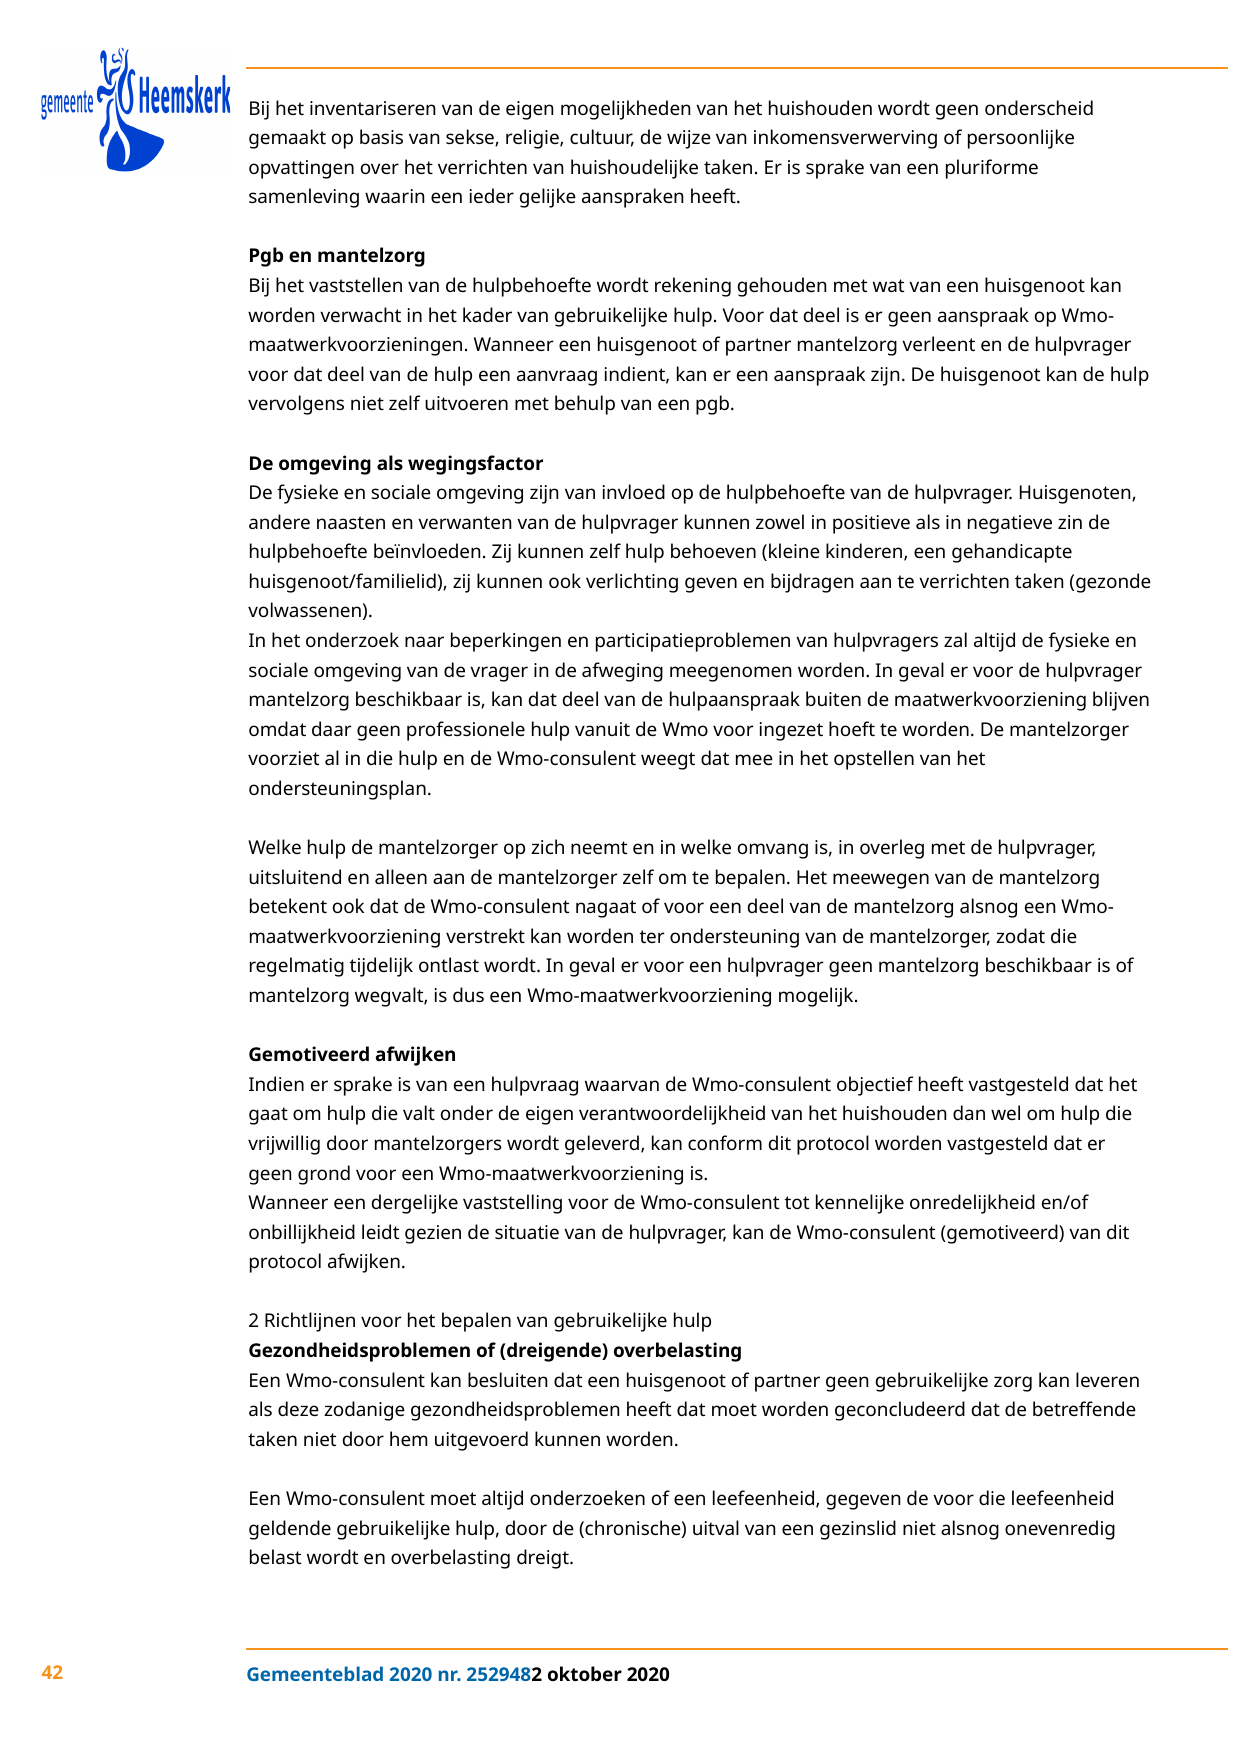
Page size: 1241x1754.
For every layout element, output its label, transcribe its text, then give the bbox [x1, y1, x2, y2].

text Welke hulp de mantelzorger op zich neemt en in welke omvang is, in overleg met de hulpvrager, uitsluitend en alleen aan de mantelzorger zelf om te bepalen. Het meewegen van de mantelzorg betekent ook dat de Wmo-consulent nagaat of voor een deel van de mantelzorg alsnog een Wmo-maatwerkvoorziening verstrekt kan worden ter ondersteuning van de mantelzorger, zodat die regelmatig tijdelijk ontlast wordt. In geval er voor een hulpvrager geen mantelzorg beschikbaar is of mantelzorg wegvalt, is dus een Wmo-maatwerkvoorziening mogelijk. [248, 834, 1152, 1008]
text Indien er sprake is van een hulpvraag waarvan de Wmo-consulent objectief heeft vastgesteld dat het gaat om hulp die valt onder de eigen verantwoordelijkheid van het huishouden dan wel om hulp die vrijwillig door mantelzorgers wordt geleverd, kan conform dit protocol worden vastgesteld dat er geen grond voor een Wmo-maatwerkvoorziening is. [248, 1071, 1152, 1186]
text Gemotiveerd afwijken [248, 1041, 1152, 1067]
text 2 Richtlijnen voor het bepalen van gebruikelijke hulp [248, 1308, 1152, 1333]
picture [41, 47, 231, 172]
text In het onderzoek naar beperkingen en participatieproblemen van hulpvragers zal altijd de fysieke en sociale omgeving van de vrager in de afweging meegenomen worden. In geval er voor de hulpvrager mantelzorg beschikbaar is, kan dat deel van de hulpaanspraak buiten de maatwerkvoorziening blijven omdat daar geen professionele hulp vanuit de Wmo voor ingezet hoeft te worden. De mantelzorger voorziet al in die hulp en de Wmo-consulent weegt dat mee in het opstellen van het ondersteuningsplan. [248, 627, 1152, 801]
text Een Wmo-consulent kan besluiten dat een huisgenoot of partner geen gebruikelijke zorg kan leveren als deze zodanige gezondheidsproblemen heeft dat moet worden geconcludeerd dat de betreffende taken niet door hem uitgevoerd kunnen worden. [248, 1367, 1152, 1452]
text Gezondheidsproblemen of (dreigende) overbelasting [248, 1337, 1152, 1363]
text Pgb en mantelzorg [248, 243, 1152, 268]
text Bij het inventariseren van de eigen mogelijkheden van het huishouden wordt geen onderscheid gemaakt op basis van sekse, religie, cultuur, de wijze van inkomensverwerving of persoonlijke opvattingen over het verrichten van huishoudelijke taken. Er is sprake van een pluriforme samenleving waarin een ieder gelijke aanspraken heeft. [248, 95, 1152, 209]
text Een Wmo-consulent moet altijd onderzoeken of een leefeenheid, gegeven de voor die leefeenheid geldende gebruikelijke hulp, door de (chronische) uitval van een gezinslid niet alsnog onevenredig belast wordt en overbelasting dreigt. [248, 1485, 1152, 1570]
text Bij het vaststellen van de hulpbehoefte wordt rekening gehouden met wat van een huisgenoot kan worden verwacht in het kader van gebruikelijke hulp. Voor dat deel is er geen aanspraak op Wmo-maatwerkvoorzieningen. Wanneer een huisgenoot of partner mantelzorg verleent en de hulpvrager voor dat deel van de hulp een aanvraag indient, kan er een aanspraak zijn. De huisgenoot kan de hulp vervolgens niet zelf uitvoeren met behulp van een pgb. [248, 272, 1152, 416]
text De omgeving als wegingsfactor [248, 450, 1152, 476]
text De fysieke en sociale omgeving zijn van invloed op de hulpbehoefte van de hulpvrager. Huisgenoten, andere naasten en verwanten van de hulpvrager kunnen zowel in positieve als in negatieve zin de hulpbehoefte beïnvloeden. Zij kunnen zelf hulp behoeven (kleine kinderen, een gehandicapte huisgenoot/familielid), zij kunnen ook verlichting geven en bijdragen aan te verrichten taken (gezonde volwassenen). [248, 479, 1152, 623]
text Wanneer een dergelijke vaststelling voor de Wmo-consulent tot kennelijke onredelijkheid en/of onbillijkheid leidt gezien de situatie van de hulpvrager, kan de Wmo-consulent (gemotiveerd) van dit protocol afwijken. [248, 1189, 1152, 1274]
